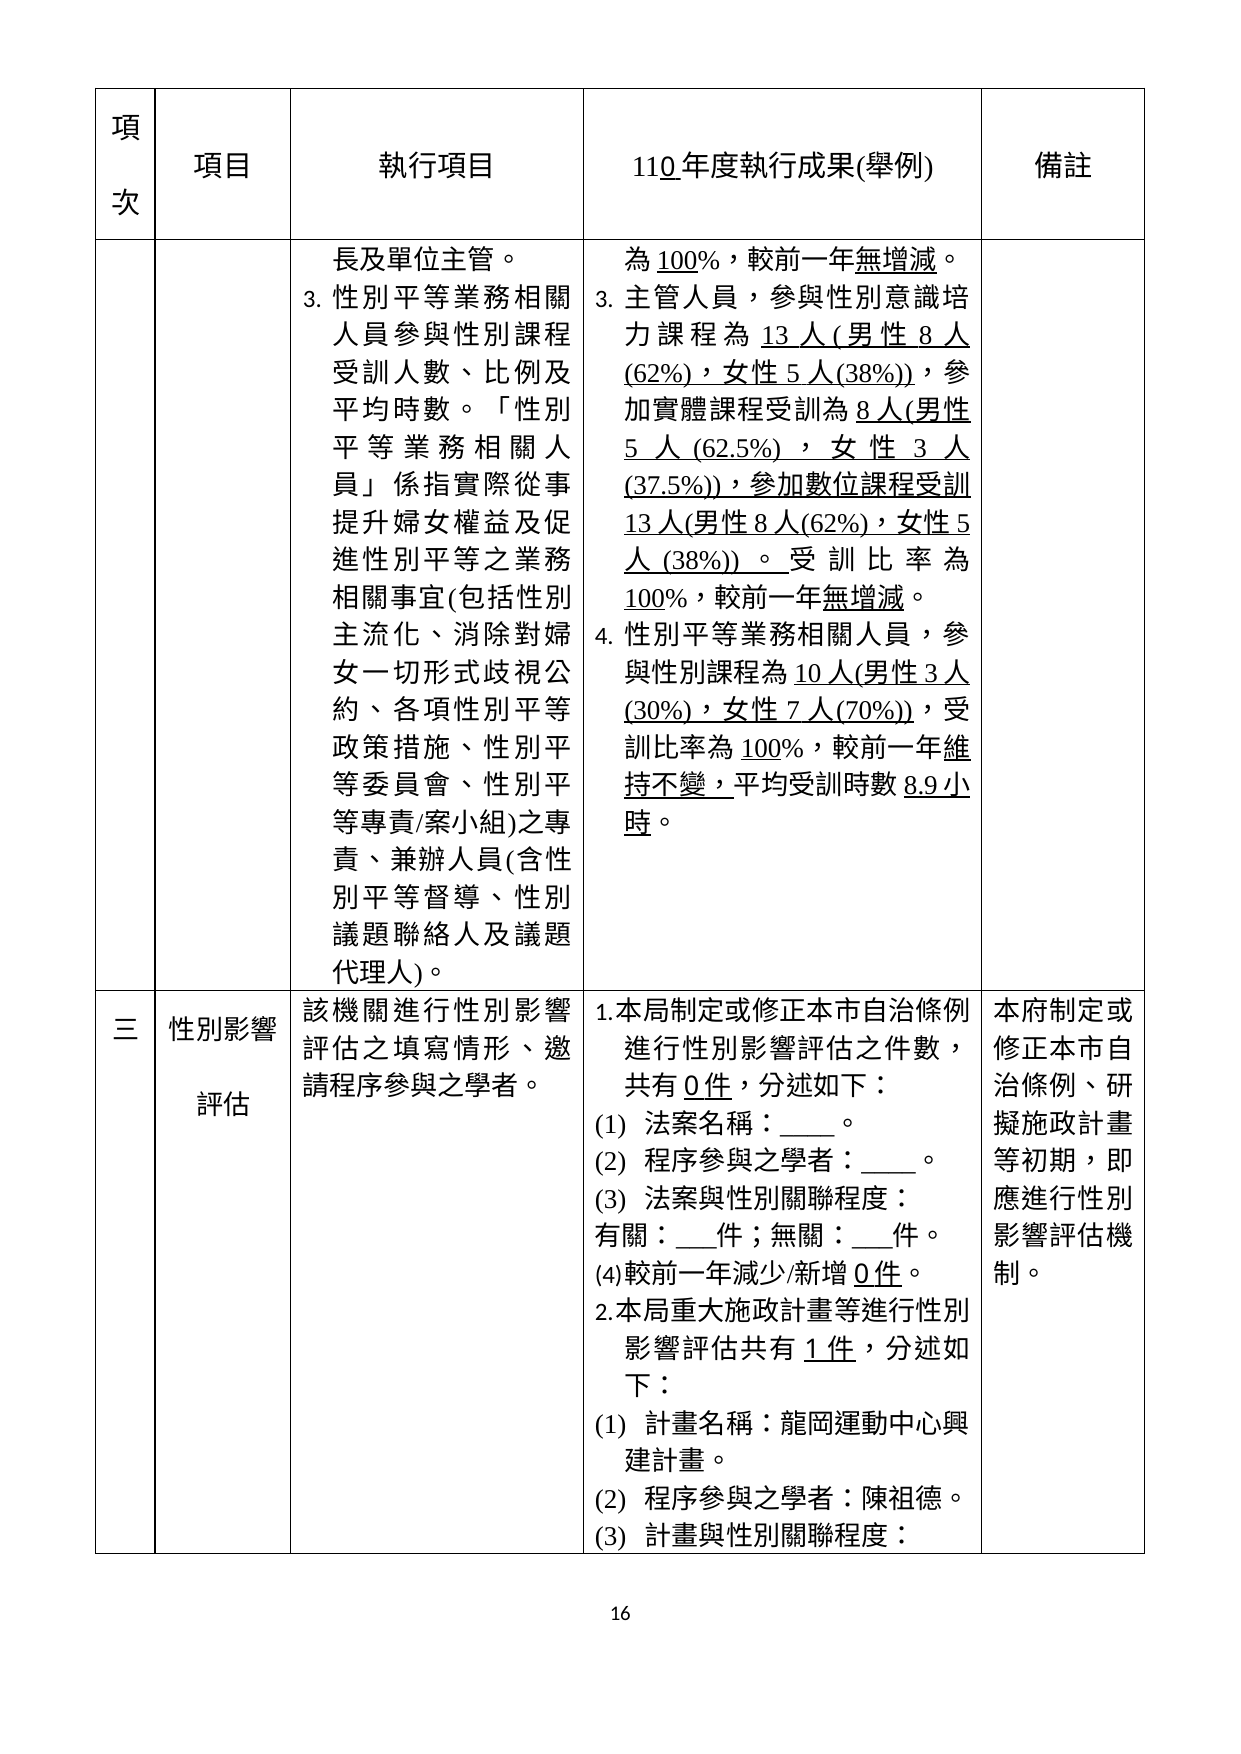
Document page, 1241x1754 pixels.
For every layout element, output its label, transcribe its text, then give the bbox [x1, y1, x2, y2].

table_cell [982, 240, 1144, 989]
table_header 110年度執行成果(舉例) [584, 89, 981, 238]
table_cell [96, 240, 154, 989]
table_cell [156, 240, 290, 989]
table_header 執行項目 [291, 89, 583, 238]
table_header 項次 [96, 89, 154, 238]
table_header 項目 [156, 89, 290, 238]
table_cell 性別影響評估 [156, 991, 290, 1553]
table_cell 本府制定或修正本市自治條例、研擬施政計畫等初期，即應進行性別影響評估機制。 [982, 991, 1144, 1553]
table_cell 為100%，較前一年無增減。 主管人員，參與性別意識培力課程為13人(男性8人(62%)，女性5人(38%))，參加實體課程受訓為8人(男性5人(62.5%)，女性3人(37.5%))，參加數位課程受訓13人(男性8人(62%)，女性5人(38%))。受訓比率為100%，較前一年無增減。 性別平等業務相關人員，參與性別課程為10人(男性3人(30%)，女性7人(70%))，受訓比率為100%，較前一年維持不變，平均受訓時數8.9小時。 [584, 240, 981, 989]
table_header 備註 [982, 89, 1144, 238]
table_cell 該機關進行性別影響評估之填寫情形、邀請程序參與之學者。 [291, 991, 583, 1553]
table_cell 三 [96, 991, 154, 1553]
table_cell 本局制定或修正本市自治條例進行性別影響評估之件數，共有0件，分述如下： 法案名稱：____。 程序參與之學者：____。 法案與性別關聯程度： 有關：___件；無關：___件。 較前一年減少/新增0件。 本局重大施政計畫等進行性別影響評估共有1件，分述如下： 計畫名稱：龍岡運動中心興建計畫。 程序參與之學者：陳祖德。 計畫與性別關聯程度： 有關：__1_件；無關：___件。 較前一年減少/新增0件。 本局非重大施政計畫等進行性別影響評估共有1件，分述如下： 計畫名稱：110年桃園市運動會。 程序參與之學者：陳祖德。 計畫與性別關聯程度： 有關：__1_件；無關：___件。 較前一年減少/新增0件。 [584, 991, 981, 1553]
table_cell 該機關一般公務人員參與性別意識培力人數與比例。「一般公務人員」係指 (1)依法任用、派用之有給專任人員。(2)依法聘任、聘用及僱用人員。(3)公務人員考試錄取人員。 該機關主管人員參與性別意識培力人數與比例。「主管人員」係指機關正副首長、正副幕僚長及單位主管。 性別平等業務相關人員參與性別課程受訓人數、比例及平均時數。「性別平等業務相關人員」係指實際從事提升婦女權益及促進性別平等之業務相關事宜(包括性別主流化、消除對婦女一切形式歧視公約、各項性別平等政策措施、性別平等委員會、性別平等專責/案小組)之專責、兼辦人員(含性別平等督導、性別議題聯絡人及議題代理人)。 [291, 240, 583, 989]
